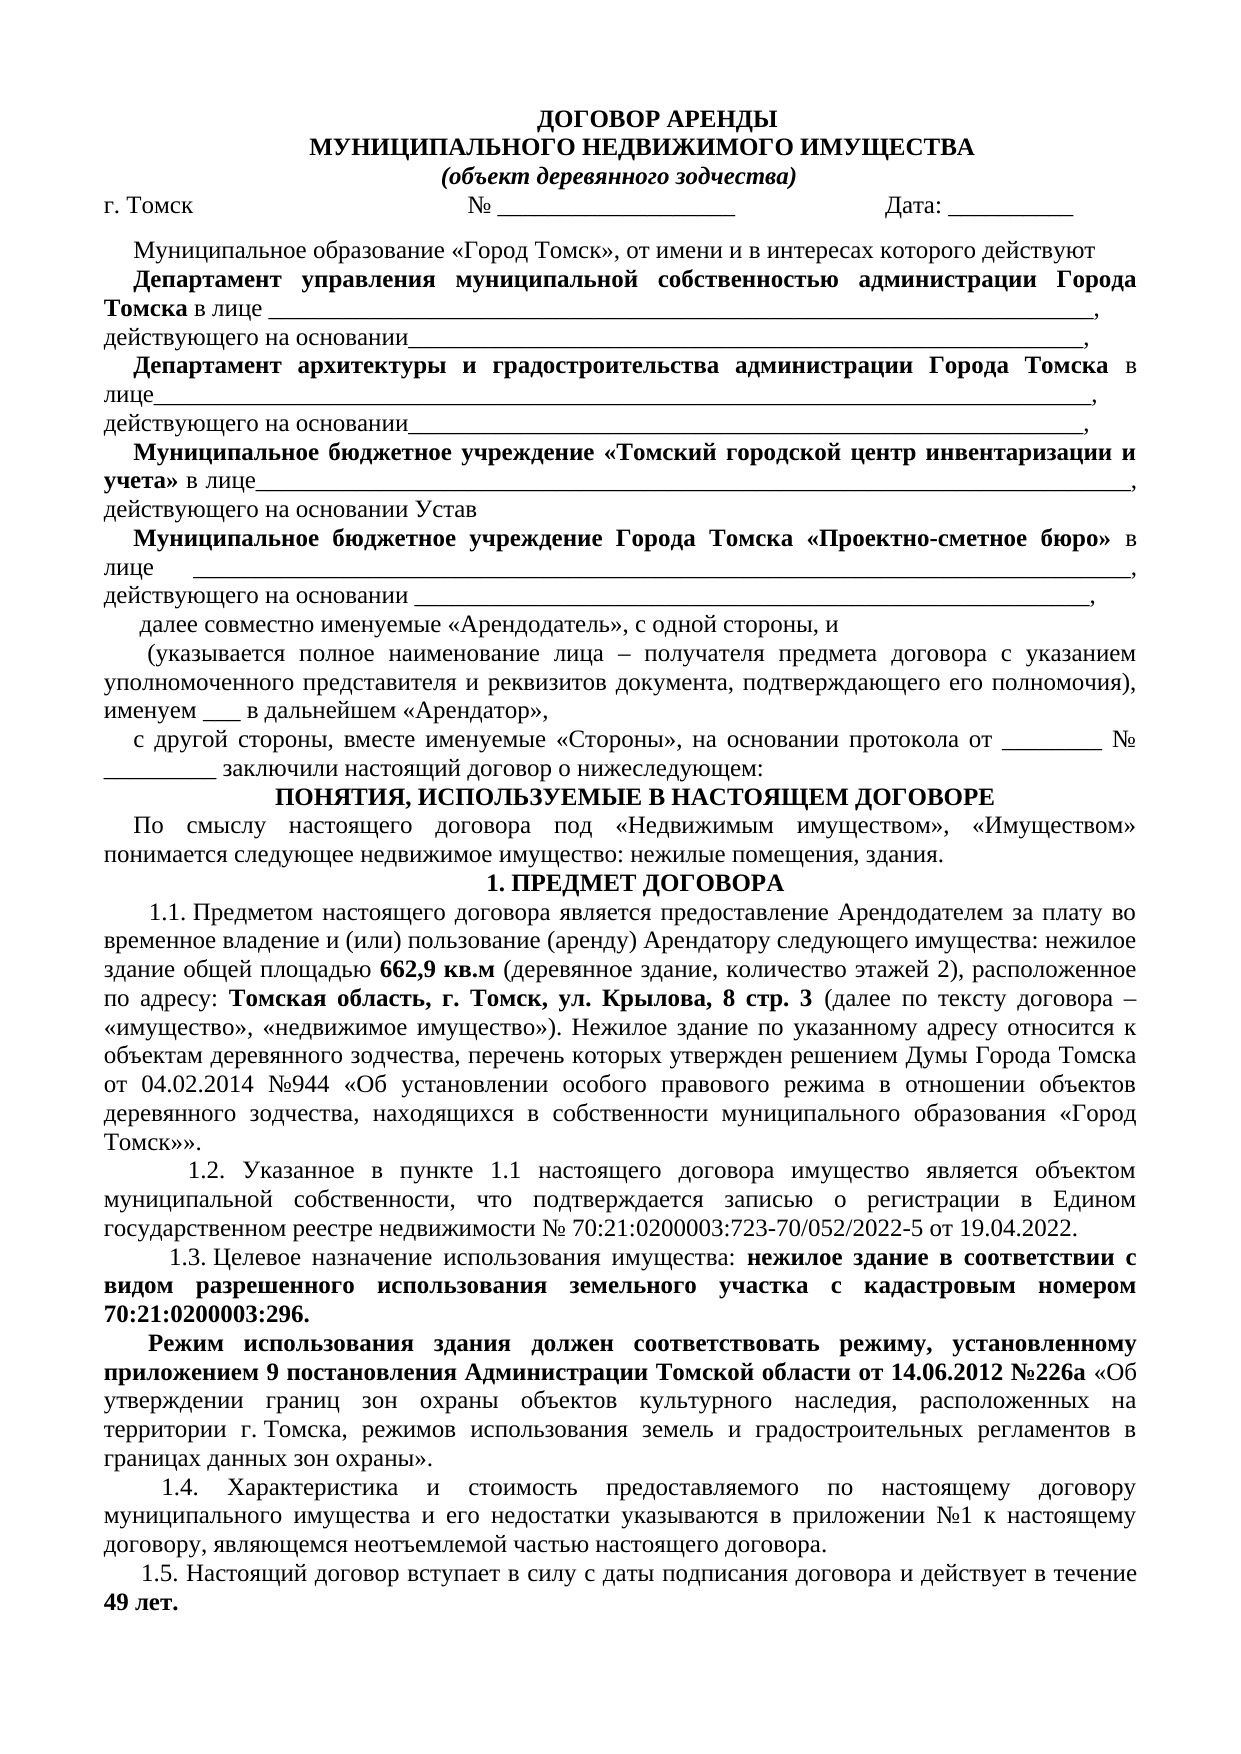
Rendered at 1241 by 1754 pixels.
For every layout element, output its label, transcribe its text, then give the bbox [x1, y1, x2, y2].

text (указывается полное наименование лица – получателя предмета договора с указанием уполномоченного представителя и реквизитов документа, подтверждающего его полномочия), именуем ___ в дальнейшем «Арендатор», [103, 638, 1137, 724]
text 1.5. Настоящий договор вступает в силу с даты подписания договора и действует в течение 49 лет. [103, 1558, 1137, 1616]
text 1.1. Предметом настоящего договора является предоставление Арендодателем за плату во временное владение и (или) пользование (аренду) Арендатору следующего имущества: нежилое здание общей площадью 662,9 кв.м (деревянное здание, количество этажей 2), расположенное по адресу: Томская область, г. Томск, ул. Крылова, 8 стр. 3 (далее по тексту договора – «имущество», «недвижимое имущество»). Нежилое здание по указанному адресу относится к объектам деревянного зодчества, перечень которых утвержден решением Думы Города Томска от 04.02.2014 №944 «Об установлении особого правового режима в отношении объектов деревянного зодчества, находящихся в собственности муниципального образования «Город Томск»». [103, 897, 1137, 1156]
text г. Томск № ___________________ Дата: __________ [103, 190, 1137, 219]
text действующего на основании______________________________________________________, [103, 322, 1137, 351]
text (объект деревянного зодчества) [103, 161, 1137, 190]
text далее совместно именуемые «Арендодатель», с одной стороны, и [103, 609, 1137, 638]
text с другой стороны, вместе именуемые «Стороны», на основании протокола от ________ № _________ заключили настоящий договор о нижеследующем: [103, 724, 1137, 782]
text 1. ПРЕДМЕТ ДОГОВОРА [103, 868, 1137, 897]
text Муниципальное бюджетное учреждение «Томский городской центр инвентаризации и учета» в лице______________________________________________________________________, действующего на основании Устав [103, 437, 1137, 523]
text Режим использования здания должен соответствовать режиму, установленному приложением 9 постановления Администрации Томской области от 14.06.2012 №226а «Об утверждении границ зон охраны объектов культурного наследия, расположенных на территории г. Томска, режимов использования земель и градостроительных регламентов в границах данных зон охраны». [103, 1328, 1137, 1472]
text ПОНЯТИЯ, ИСПОЛЬЗУЕМЫЕ В НАСТОЯЩЕМ ДОГОВОРЕ [103, 782, 1137, 811]
text Муниципальное бюджетное учреждение Города Томска «Проектно-сметное бюро» в лице ___________________________________________________________________________, действующего на основании ______________________________________________________, [103, 523, 1137, 609]
text 1.3. Целевое назначение использования имущества: нежилое здание в соответствии с видом разрешенного использования земельного участка с кадастровым номером 70:21:0200003:296. [103, 1242, 1137, 1328]
text МУНИЦИПАЛЬНОГО НЕДВИЖИМОГО ИМУЩЕСТВА [103, 132, 1137, 161]
text Муниципальное образование «Город Томск», от имени и в интересах которого действуют [103, 236, 1137, 264]
text 1.4. Характеристика и стоимость предоставляемого по настоящему договору муниципального имущества и его недостатки указываются в приложении №1 к настоящему договору, являющемся неотъемлемой частью настоящего договора. [103, 1472, 1137, 1558]
text Департамент управления муниципальной собственностью администрации Города Томска в лице __________________________________________________________________, [103, 264, 1137, 322]
text По смыслу настоящего договора под «Недвижимым имуществом», «Имуществом» понимается следующее недвижимое имущество: нежилые помещения, здания. [103, 811, 1137, 868]
text Департамент архитектуры и градостроительства администрации Города Томска в лице___________________________________________________________________________, действующего на основании______________________________________________________, [103, 351, 1137, 437]
text 1.2. Указанное в пункте 1.1 настоящего договора имущество является объектом муниципальной собственности, что подтверждается записью о регистрации в Едином государственном реестре недвижимости № 70:21:0200003:723-70/052/2022-5 от 19.04.2022. [103, 1156, 1137, 1242]
text ДОГОВОР АРЕНДЫ [103, 104, 1137, 132]
